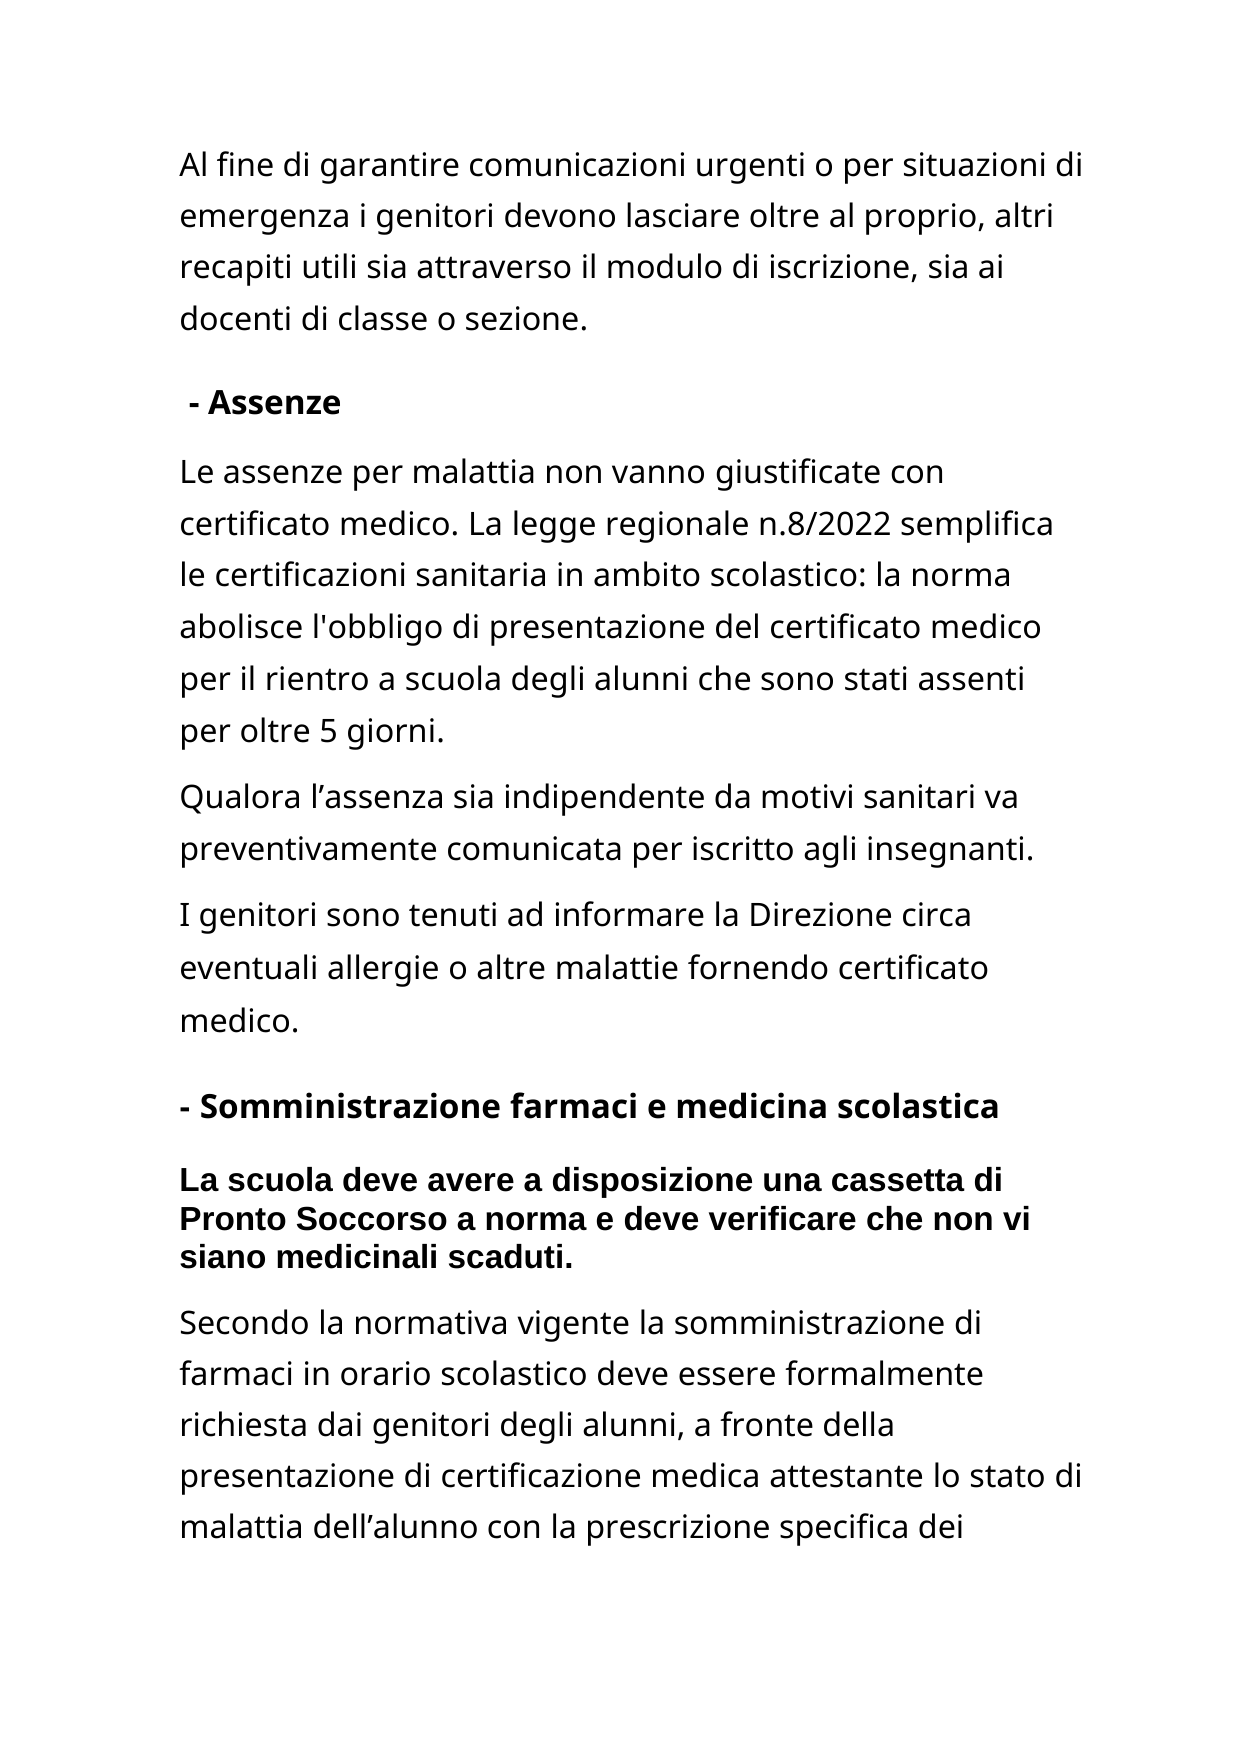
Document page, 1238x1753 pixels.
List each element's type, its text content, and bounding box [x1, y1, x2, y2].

subtitle - Somministrazione farmaci e medicina scolastica [179, 1083, 1098, 1128]
text Le assenze per malattia non vanno giustificate con certificato medico. La legge regionale n.8/2022 semplifica le certificazioni sanitaria in ambito scolastico: la norma abolisce l'obbligo di presentazione del certificato medico per il rientro a scuola degli alunni che sono stati assenti per oltre 5 giorni. [179, 449, 1057, 752]
subtitle La scuola deve avere a disposizione una cassetta di Pronto Soccorso a norma e deve verificare che non vi siano medicinali scaduti. [179, 1160, 1098, 1275]
subtitle - Assenze [179, 379, 1098, 424]
text Al fine di garantire comunicazioni urgenti o per situazioni di emergenza i genitori devono lasciare oltre al proprio, altri recapiti utili sia attraverso il modulo di iscrizione, sia ai docenti di classe o sezione. [179, 142, 1088, 340]
text Secondo la normativa vigente la somministrazione di farmaci in orario scolastico deve essere formalmente richiesta dai genitori degli alunni, a fronte della presentazione di certificazione medica attestante lo stato di malattia dell’alunno con la prescrizione specifica dei [179, 1300, 1085, 1548]
text Qualora l’assenza sia indipendente da motivi sanitari va preventivamente comunicata per iscritto agli insegnanti. [179, 774, 1089, 869]
text I genitori sono tenuti ad informare la Direzione circa eventuali allergie o altre malattie fornendo certificato medico. [179, 892, 1079, 1042]
